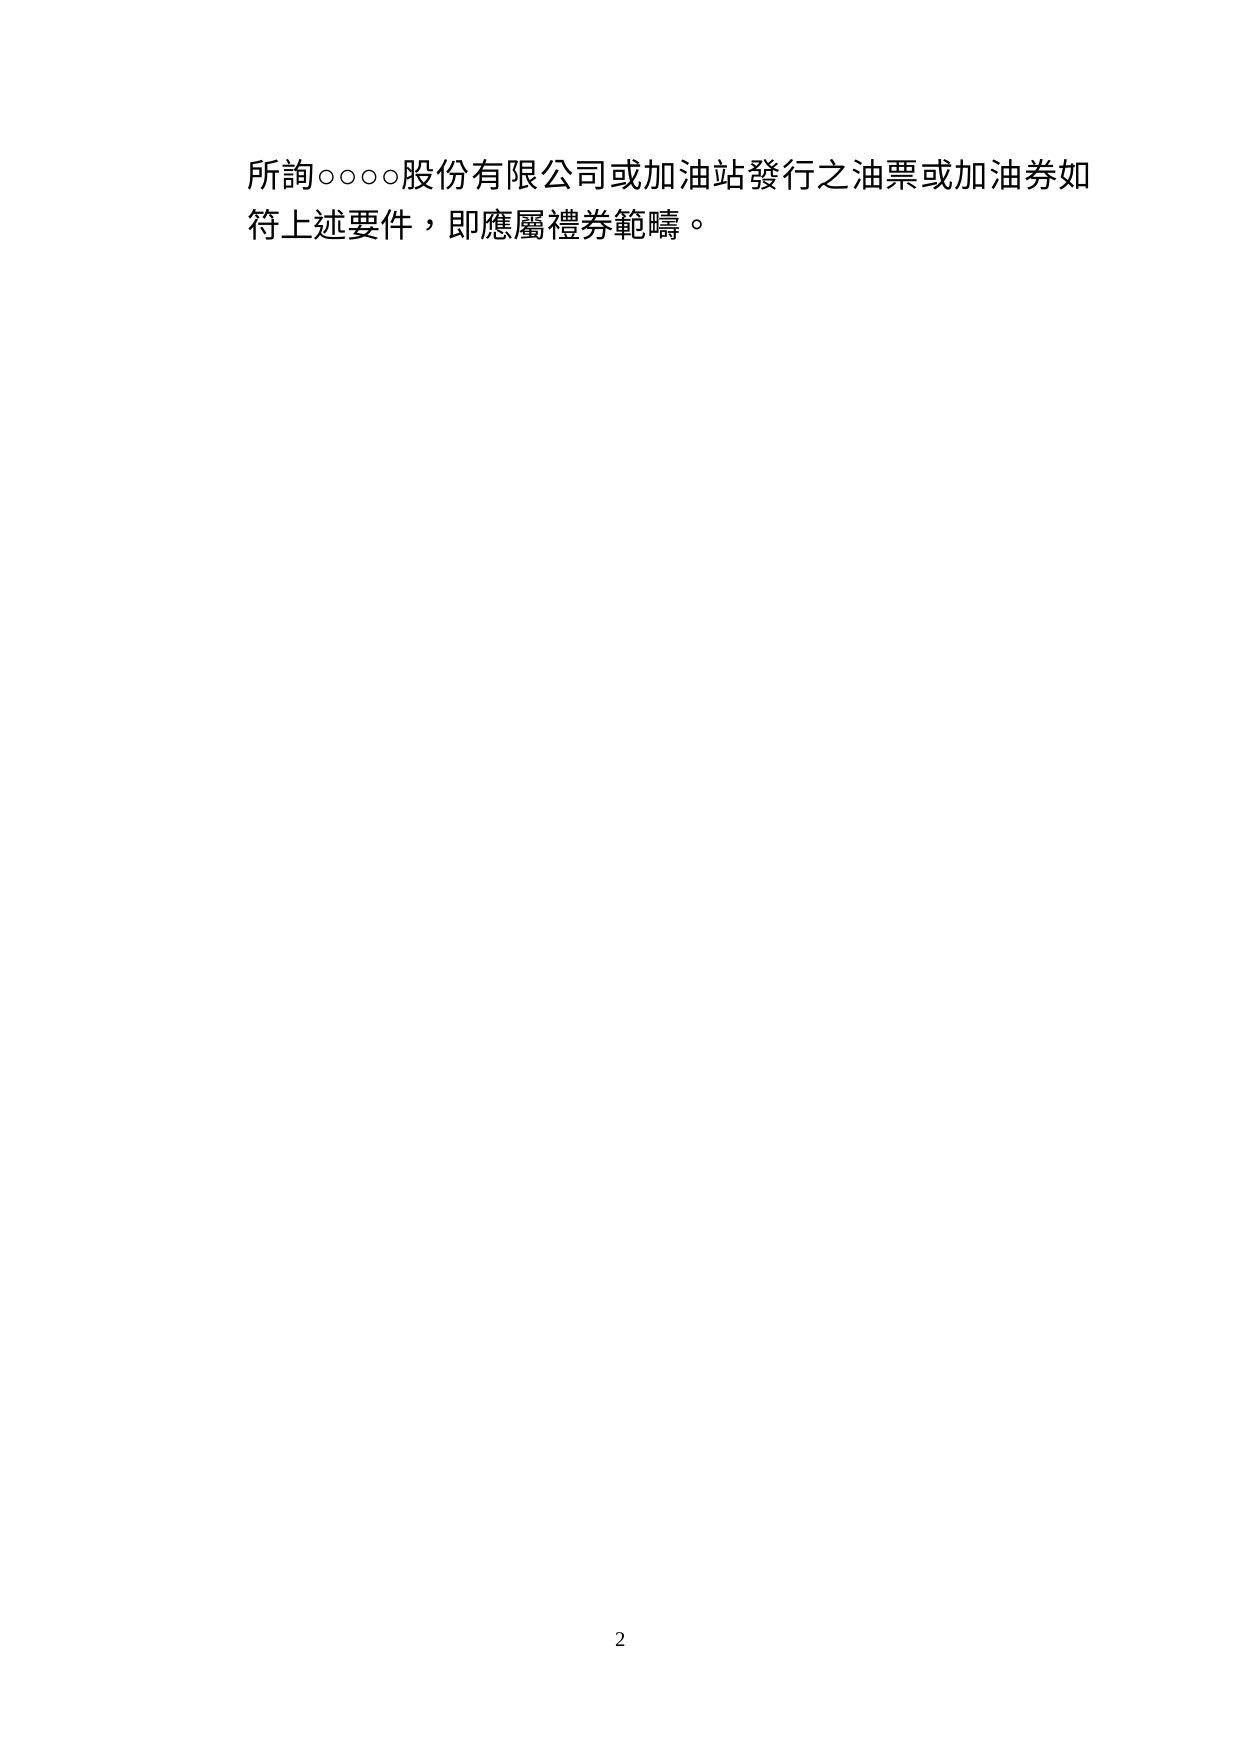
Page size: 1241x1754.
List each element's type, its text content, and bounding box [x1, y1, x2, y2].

list 所詢○○○○股份有限公司或加油站發行之油票或加油券如符上述要件，即應屬禮券範疇。 [180, 148, 1092, 248]
